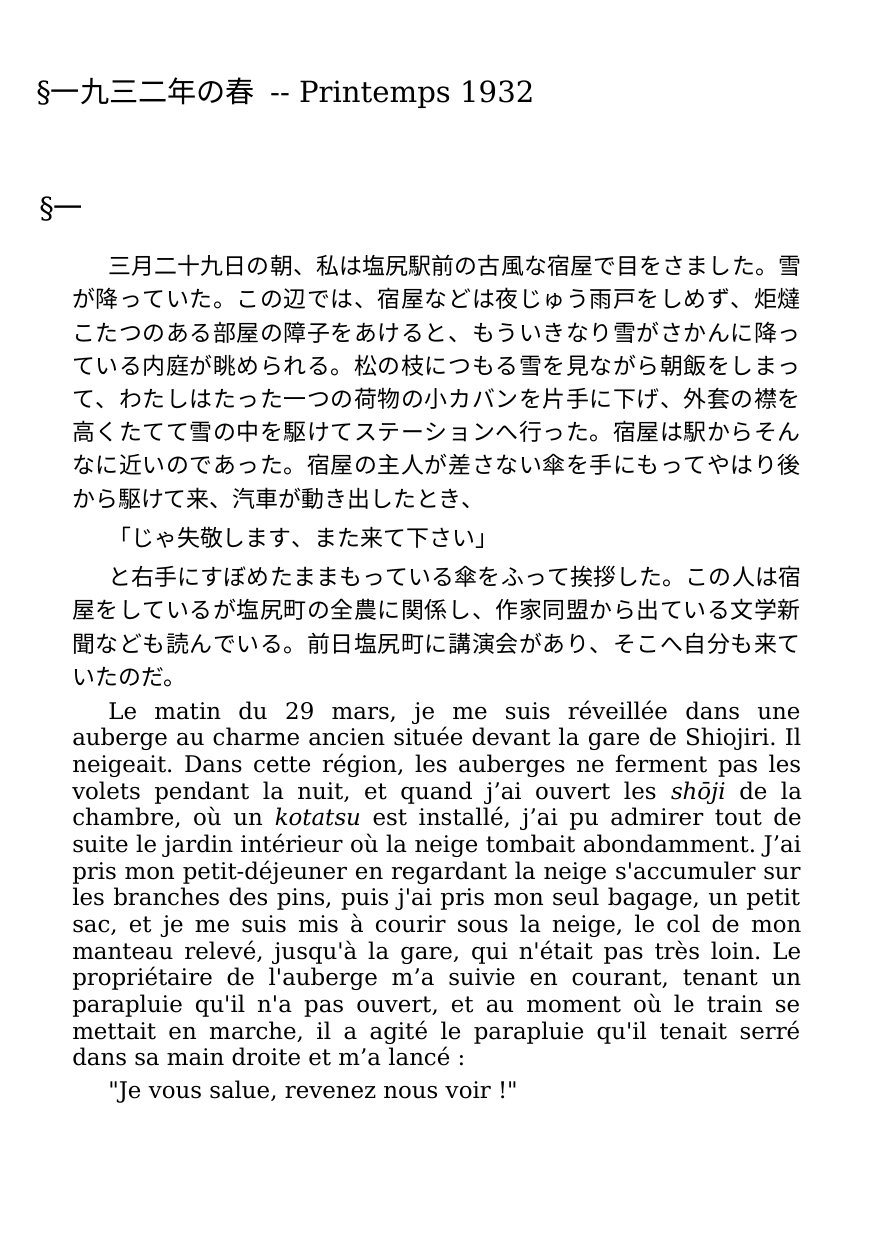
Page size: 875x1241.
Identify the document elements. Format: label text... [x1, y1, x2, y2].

text Le matin du 29 mars, je me suis réveillée dans une auberge au charme ancien située devant la gare de Shiojiri. Il neigeait. Dans cette région, les auberges ne ferment pas les volets pendant la nuit, et quand j’ai ouvert les shōji de la chambre, où un kotatsu est installé, j’ai pu admirer tout de suite le jardin intérieur où la neige tombait abondamment. J’ai pris mon petit-déjeuner en regardant la neige s'accumuler sur les branches des pins, puis j'ai pris mon seul bagage, un petit sac, et je me suis mis à courir sous la neige, le col de mon manteau relevé, jusqu'à la gare, qui n'était pas très loin. Le propriétaire de l'auberge m’a suivie en courant, tenant un parapluie qu'il n'a pas ouvert, et au moment où le train se mettait en marche, il a agité le parapluie qu'il tenait serré dans sa main droite et m’a lancé : [72, 698, 802, 1071]
text "Je vous salue, revenez nous voir !" [72, 1077, 802, 1104]
subtitle §一 [36, 182, 838, 230]
text と右手にすぼめたままもっている傘をふって挨拶した。この人は宿屋をしているが塩尻町の全農に関係し、作家同盟から出ている文学新聞なども読んでいる。前日塩尻町に講演会があり、そこへ自分も来ていたのだ。 [72, 559, 802, 692]
text 三月二十九日の朝、私は塩尻駅前の古風な宿屋で目をさました。雪が降っていた。この辺では、宿屋などは夜じゅう雨戸をしめず、炬燵こたつのある部屋の障子をあけると、もういきなり雪がさかんに降っている内庭が眺められる。松の枝につもる雪を見ながら朝飯をしまって、わたしはたった一つの荷物の小カバンを片手に下げ、外套の襟を高くたてて雪の中を駆けてステーションへ行った。宿屋は駅からそんなに近いのであった。宿屋の主人が差さない傘を手にもってやはり後から駆けて来、汽車が動き出したとき、 [72, 248, 802, 514]
text 「じゃ失敬します、また来て下さい」 [72, 520, 802, 553]
subtitle §一九三二年の春 -- Printemps 1932 [36, 71, 838, 111]
